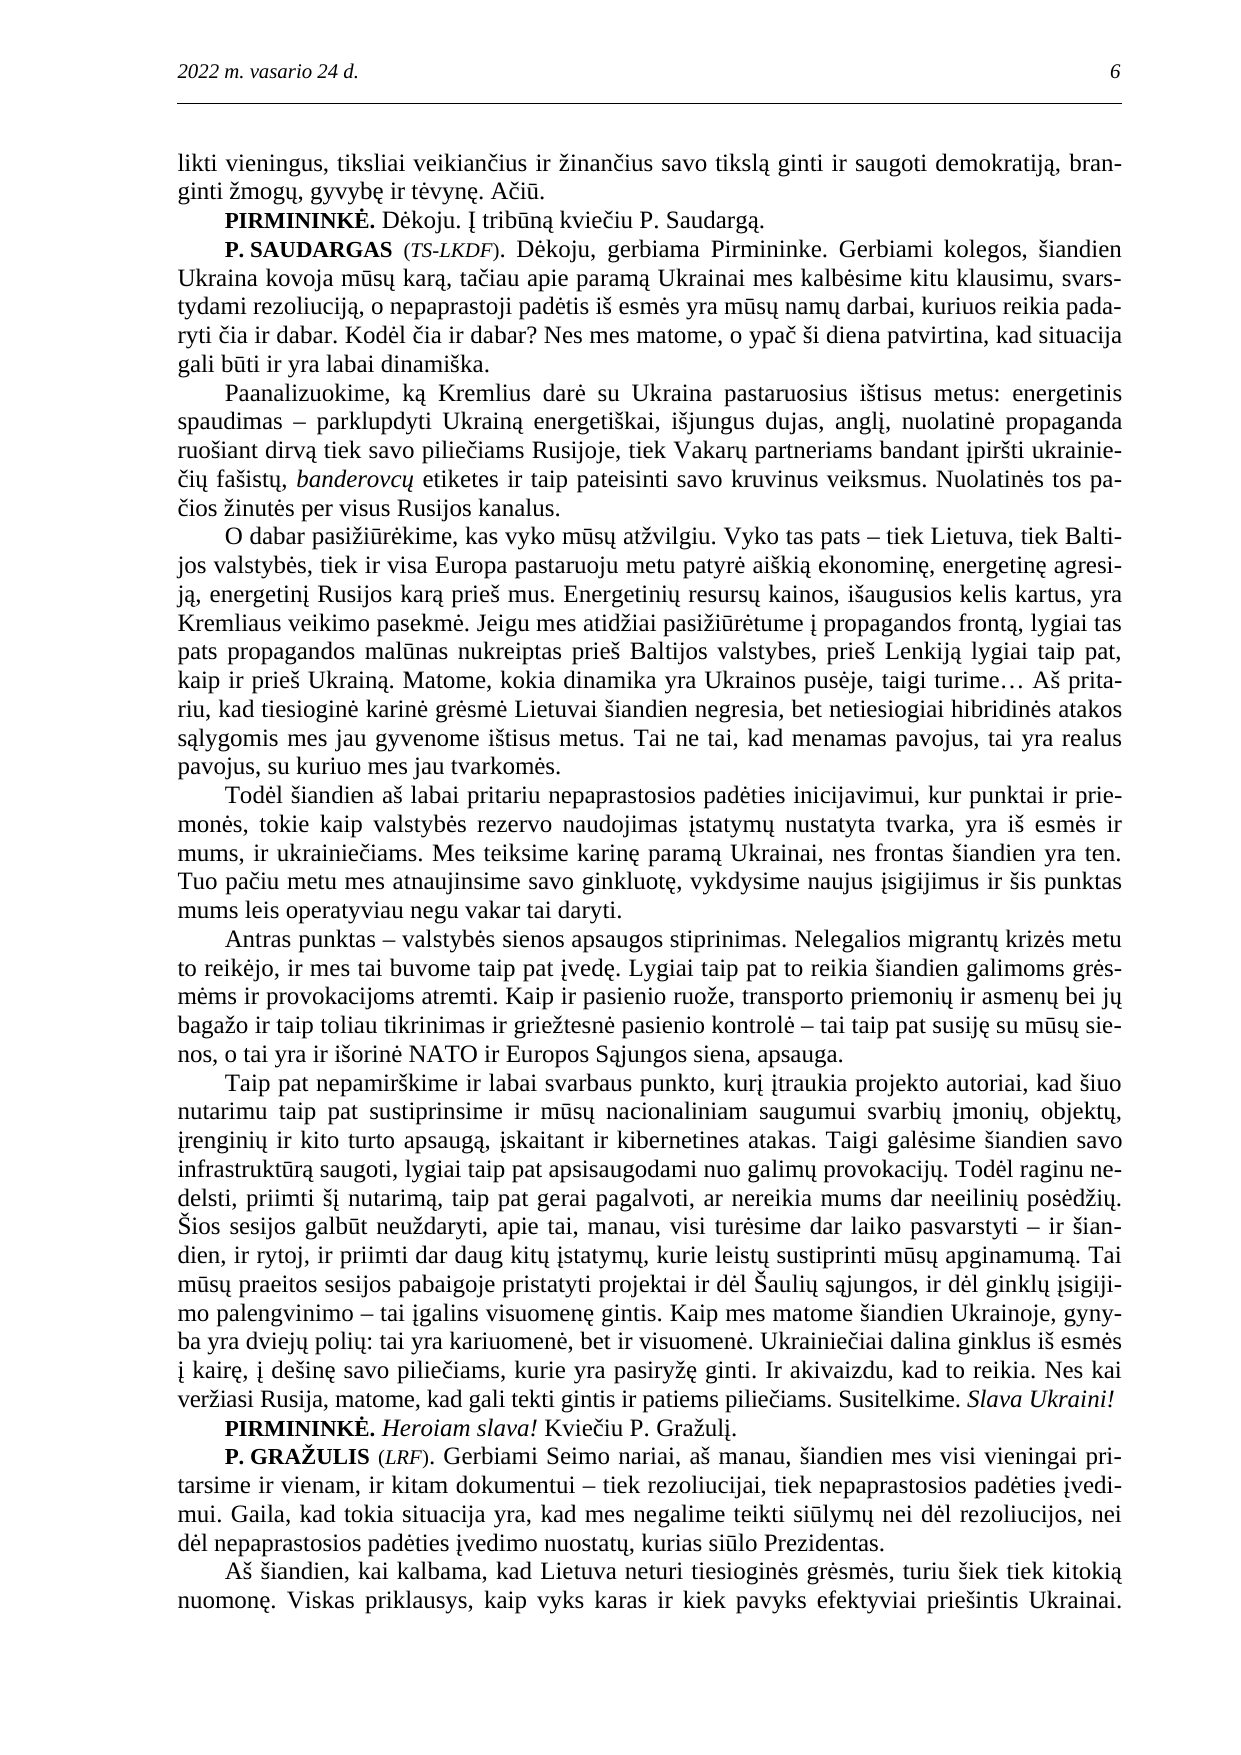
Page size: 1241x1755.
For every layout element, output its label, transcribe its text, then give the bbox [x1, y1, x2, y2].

text PIRMININKĖ. Dė­ko­ju. Į tri­bū­ną kvie­čiu P. Sau­dar­gą. [177, 205, 1122, 234]
text P. GRAŽULIS (LRF). Ger­bia­mi Sei­mo na­riai, aš ma­nau, šian­dien mes vi­si vie­nin­gai pri­tar­si­me ir vie­nam, ir ki­tam do­ku­men­tui – tiek re­zo­liu­ci­jai, tiek ne­pa­pras­to­sios pa­dė­ties įve­di­mui. Gai­la, kad to­kia si­tu­a­ci­ja yra, kad mes ne­ga­li­me teik­ti siū­ly­mų nei dėl re­zo­liu­ci­jos, nei dėl ne­pa­pras­to­sios pa­dė­ties įve­di­mo nuo­sta­tų, ku­rias siū­lo Pre­zi­den­tas. [177, 1441, 1122, 1556]
text O da­bar pa­si­žiū­rė­ki­me, kas vy­ko mū­sų at­žvil­giu. Vy­ko tas pats – tiek Lie­tu­va, tiek Bal­ti­jos vals­ty­bės, tiek ir vi­sa Eu­ro­pa pas­ta­ruo­ju me­tu pa­ty­rė aiš­kią eko­no­mi­nę, ener­ge­ti­nę ag­re­si­ją, ener­ge­ti­nį Ru­si­jos ka­rą prieš mus. Ener­ge­ti­nių re­sur­sų kai­nos, iš­au­gu­sios ke­lis kar­tus, yra Krem­liaus vei­ki­mo pa­sek­mė. Jei­gu mes ati­džiai pa­si­žiū­rė­tu­me į pro­pa­gan­dos fron­tą, ly­giai tas pats pro­pa­gan­dos ma­lū­nas nu­kreip­tas prieš Bal­ti­jos vals­ty­bes, prieš Len­ki­ją ly­giai taip pat, kaip ir prieš Uk­rai­ną. Ma­to­me, ko­kia di­na­mi­ka yra Uk­rai­nos pu­sė­je, tai­gi tu­ri­me… Aš pri­ta­riu, kad tie­sio­gi­nė ka­ri­nė grės­mė Lie­tu­vai šian­dien ne­gre­sia, bet ne­tie­sio­giai hib­ri­di­nės ata­kos są­ly­gomis mes jau gy­ve­no­me iš­ti­sus me­tus. Tai ne tai, kad me­na­mas pa­vo­jus, tai yra re­a­lus pa­vo­jus, su ku­riuo mes jau tvar­ko­mės. [177, 521, 1122, 780]
text Pa­ana­li­zuo­ki­me, ką Krem­lius da­rė su Uk­rai­na pas­ta­ruo­sius iš­ti­sus me­tus: ener­ge­ti­nis spau­di­mas – par­klup­dy­ti Uk­rai­ną ener­ge­tiš­kai, iš­jun­gus du­jas, an­glį, nuo­la­ti­nė pro­pa­gan­da ruo­šiant dir­vą tiek sa­vo pi­lie­čiams Ru­si­jo­je, tiek Va­ka­rų part­ne­riams ban­dant įpirš­ti uk­rai­nie­čių fa­šis­tų, ban­de­rov­cų eti­ke­tes ir taip pa­tei­sin­ti sa­vo kru­vi­nus veiks­mus. Nuo­la­ti­nės tos pa­čios ži­nu­tės per vi­sus Ru­si­jos ka­na­lus. [177, 378, 1122, 521]
text P. SAUDARGAS (TS-LKDF). Dė­ko­ju, ger­bia­ma Pir­mi­nin­ke. Ger­bia­mi ko­le­gos, šian­dien Uk­rai­na ko­vo­ja mū­sų ka­rą, ta­čiau apie pa­ra­mą Uk­rai­nai mes kal­bė­si­me ki­tu klau­si­mu, svars­ty­da­mi re­zo­liu­ci­ją, o ne­pa­pras­to­ji pa­dė­tis iš es­mės yra mū­sų na­mų dar­bai, ku­riuos rei­kia pa­da­ry­ti čia ir da­bar. Ko­dėl čia ir da­bar? Nes mes ma­to­me, o ypač ši die­na pa­tvir­ti­na, kad si­tu­a­ci­ja ga­li bū­ti ir yra la­bai di­na­miš­ka. [177, 234, 1122, 378]
text Ant­ras punk­tas – vals­ty­bės sie­nos ap­sau­gos stip­ri­ni­mas. Ne­le­ga­lios mig­ran­tų kri­zės me­tu to rei­kė­jo, ir mes tai bu­vo­me taip pat įve­dę. Ly­giai taip pat to rei­kia šian­dien ga­li­moms grės­mėms ir pro­vo­ka­ci­joms at­rem­ti. Kaip ir pa­sie­nio ruo­že, trans­por­to prie­mo­nių ir as­me­nų bei jų ba­ga­žo ir taip to­liau tik­ri­ni­mas ir griež­tes­nė pa­sie­nio kon­tro­lė – tai taip pat su­si­ję su mū­sų sie­nos, o tai yra ir iš­ori­nė NATO ir Eu­ro­pos Są­jun­gos sie­na, ap­sau­ga. [177, 924, 1122, 1068]
text Taip pat ne­pa­mirš­ki­me ir la­bai svar­baus punk­to, ku­rį įtrau­kia pro­jek­to au­to­riai, kad šiuo nu­ta­ri­mu taip pat su­stip­rin­si­me ir mū­sų na­cio­na­li­niam sau­gu­mui svar­bių įmo­nių, ob­jek­tų, įren­gi­nių ir ki­to tur­to ap­sau­gą, įskai­tant ir ki­ber­ne­ti­nes ata­kas. Tai­gi ga­lė­si­me šian­dien sa­vo in­fra­struk­tū­rą sau­go­ti, ly­giai taip pat ap­si­sau­go­da­mi nuo ga­li­mų pro­vo­ka­ci­jų. To­dėl ra­gi­nu ne­dels­ti, pri­im­ti šį nu­ta­ri­mą, taip pat ge­rai pa­gal­vo­ti, ar ne­rei­kia mums dar ne­ei­li­nių po­sė­džių. Šios se­si­jos gal­būt ne­už­da­ry­ti, apie tai, ma­nau, vi­si tu­rė­si­me dar lai­ko pa­svars­ty­ti – ir šian­dien, ir ry­toj, ir pri­im­ti dar daug ki­tų įsta­ty­mų, ku­rie leis­tų su­stip­rin­ti mū­sų ap­gi­na­mu­mą. Tai mū­sų pra­ei­tos se­si­jos pa­bai­go­je pri­sta­ty­ti pro­jek­tai ir dėl Šau­lių są­jun­gos, ir dėl gin­klų įsi­gi­ji­mo pa­leng­vi­ni­mo – tai įga­lins vi­suo­me­nę gin­tis. Kaip mes ma­to­me šian­dien Uk­rai­no­je, gy­ny­ba yra dvie­jų po­lių: tai yra ka­riuo­me­nė, bet ir vi­suo­me­nė. Uk­rai­nie­čiai da­li­na gin­klus iš es­mės į kai­rę, į de­ši­nę sa­vo pi­lie­čiams, ku­rie yra pa­si­ry­žę gin­ti. Ir aki­vaiz­du, kad to rei­kia. Nes kai ver­žia­si Ru­si­ja, ma­to­me, kad ga­li tek­ti gin­tis ir pa­tiems pi­lie­čiams. Su­si­tel­ki­me. Sla­va Uk­rai­ni! [177, 1068, 1122, 1413]
text Aš šian­dien, kai kal­ba­ma, kad Lie­tu­va ne­tu­ri tie­sio­gi­nės grės­mės, tu­riu šiek tiek ki­to­kią nuo­mo­nę. Vis­kas pri­klau­sys, kaip vyks ka­ras ir kiek pa­vyks efek­ty­viai prie­šin­tis Uk­rai­nai. [177, 1556, 1122, 1614]
text PIRMININKĖ. He­roi­am sla­va! Kvie­čiu P. Gra­žu­lį. [177, 1413, 1122, 1441]
text To­dėl šian­dien aš la­bai pri­ta­riu ne­pa­pras­to­sios pa­dė­ties ini­ci­ja­vi­mui, kur punk­tai ir prie­mo­nės, to­kie kaip vals­ty­bės re­zer­vo nau­do­ji­mas įsta­ty­mų nu­sta­ty­ta tvar­ka, yra iš es­mės ir mums, ir uk­rai­nie­čiams. Mes teik­si­me ka­ri­nę pa­ra­mą Uk­rai­nai, nes fron­tas šian­dien yra ten. Tuo pa­čiu me­tu mes at­nau­jin­si­me sa­vo gin­kluo­tę, vyk­dy­si­me nau­jus įsi­gi­ji­mus ir šis punk­tas mums leis ope­ra­ty­viau ne­gu va­kar tai da­ry­ti. [177, 780, 1122, 924]
text lik­ti vie­nin­gus, tiks­liai vei­kian­čius ir ži­nan­čius sa­vo tiks­lą gin­ti ir sau­go­ti de­mo­kra­tiją, bran­gin­ti žmo­gų, gy­vy­bę ir tė­vy­nę. Ačiū. [177, 148, 1122, 205]
